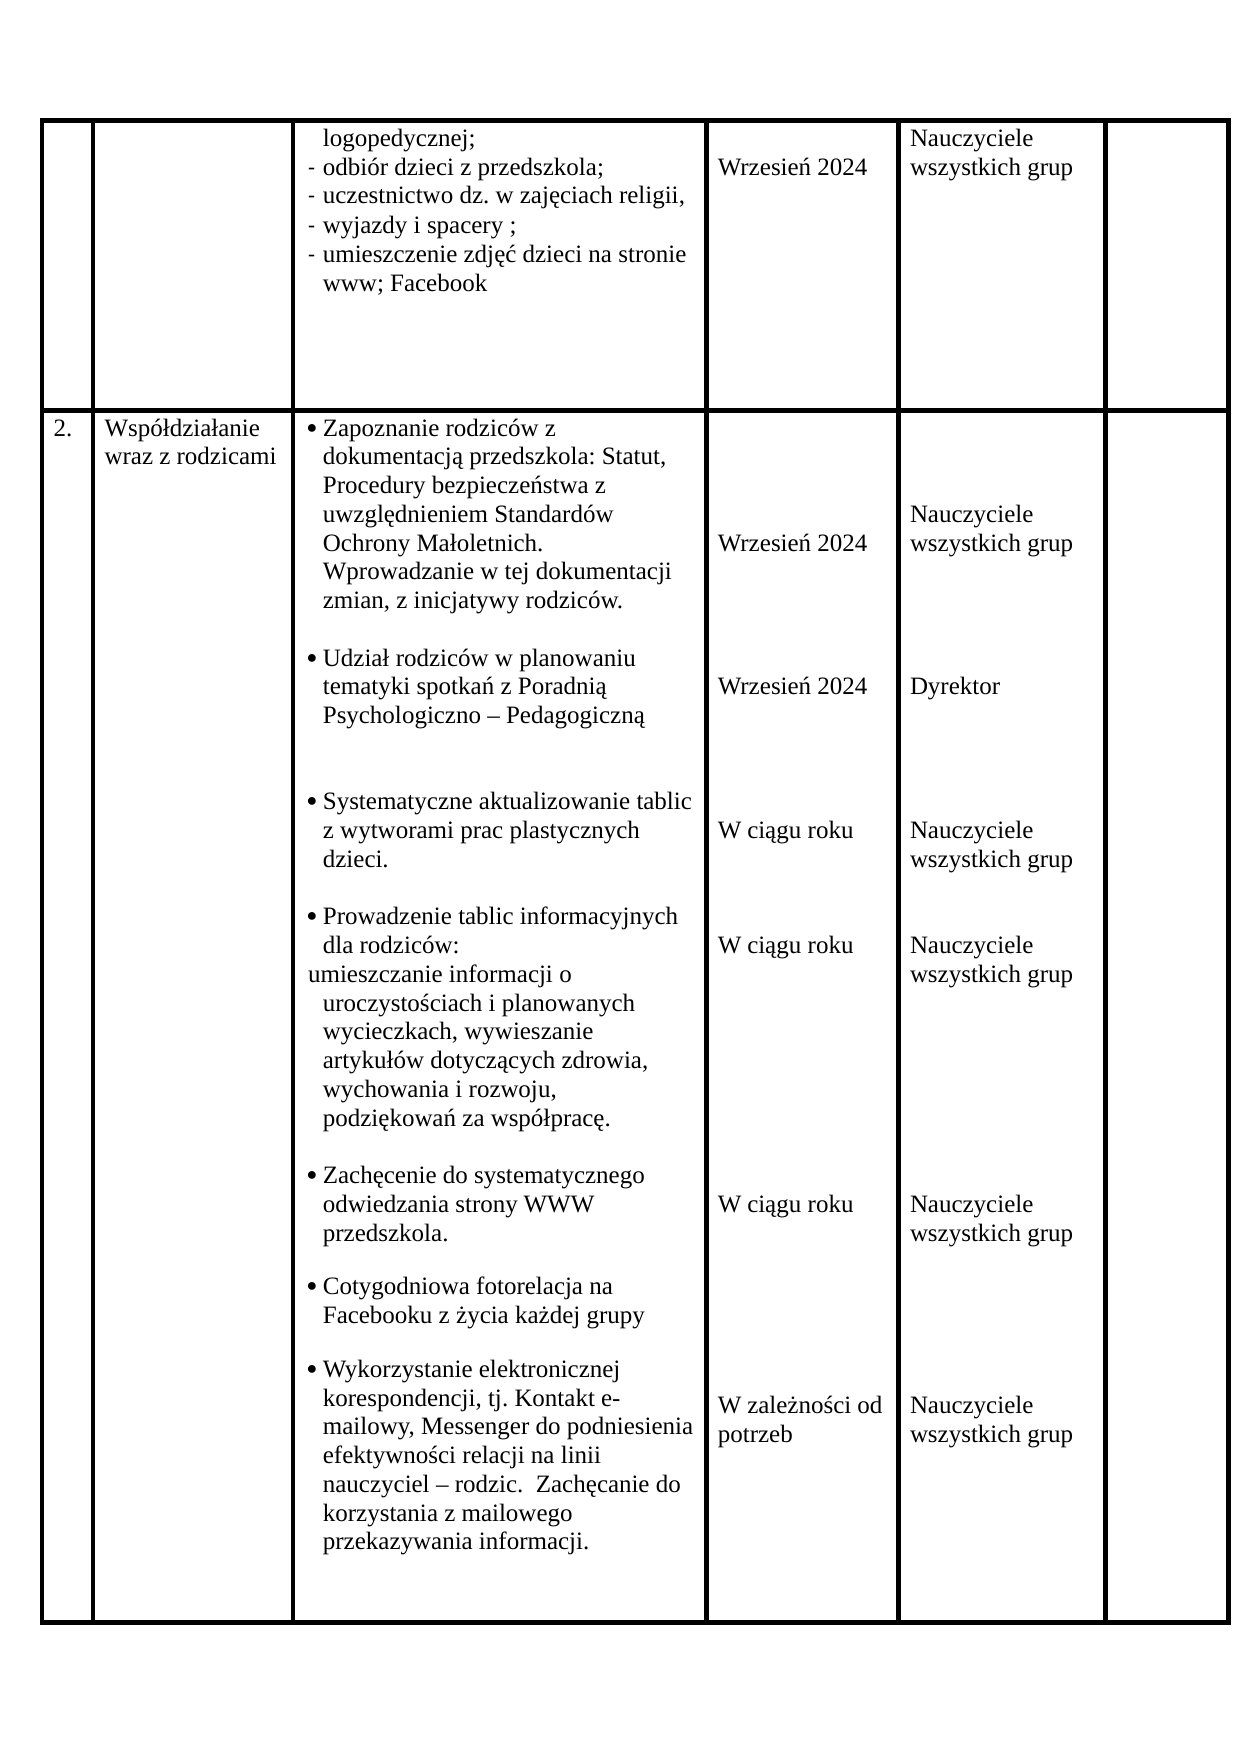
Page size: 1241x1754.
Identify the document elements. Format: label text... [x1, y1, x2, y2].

table_cell logopedycznej; odbiór dzieci z przedszkola; uczestnictwo dz. w zajęciach religii, wyjazdy i spacery ; umieszczenie zdjęć dzieci na stronie www; Facebook [295, 123, 704, 408]
table_cell Wrzesień 2024 Wrzesień 2024 W ciągu roku W ciągu roku W ciągu roku W zależności od potrzeb [709, 413, 896, 1620]
table_cell Wrzesień 2024 [709, 123, 896, 408]
table_cell Nauczyciele wszystkich grup [901, 123, 1103, 408]
table_cell Zapoznanie rodziców z dokumentacją przedszkola: Statut, Procedury bezpieczeństwa z uwzględnieniem Standardów Ochrony Małoletnich. Wprowadzanie w tej dokumentacji zmian, z inicjatywy rodziców. Udział rodziców w planowaniu tematyki spotkań z Poradnią Psychologiczno – Pedagogiczną Systematyczne aktualizowanie tablic z wytworami prac plastycznych dzieci. Prowadzenie tablic informacyjnych dla rodziców: umieszczanie informacji o uroczystościach i planowanych wycieczkach, wywieszanie artykułów dotyczących zdrowia, wychowania i rozwoju, podziękowań za współpracę. Zachęcenie do systematycznego odwiedzania strony WWW przedszkola. Cotygodniowa fotorelacja na Facebooku z życia każdej grupy Wykorzystanie elektronicznej korespondencji, tj. Kontakt e-mailowy, Messenger do podniesienia efektywności relacji na linii nauczyciel – rodzic. Zachęcanie do korzystania z mailowego przekazywania informacji. Udział rodziców w organizacji planowanych konkursów, uroczystości, teatrzyków, wycieczek. Czynny udział rodziców w przygotowaniach ozdób świątecznych ; Pomoc w zakupie paczek mikołajkowych i zabawek do grup. [295, 413, 704, 1620]
table_cell [1108, 413, 1226, 1620]
table_cell Nauczyciele wszystkich grup Dyrektor Nauczyciele wszystkich grup Nauczyciele wszystkich grup Nauczyciele wszystkich grup Nauczyciele wszystkich grup [901, 413, 1103, 1620]
table_cell 2. [44, 413, 91, 1620]
table_cell [44, 123, 91, 408]
table_cell Współdziałanie wraz z rodzicami [95, 413, 291, 1620]
table_cell [1108, 123, 1226, 408]
table_cell [95, 123, 291, 408]
